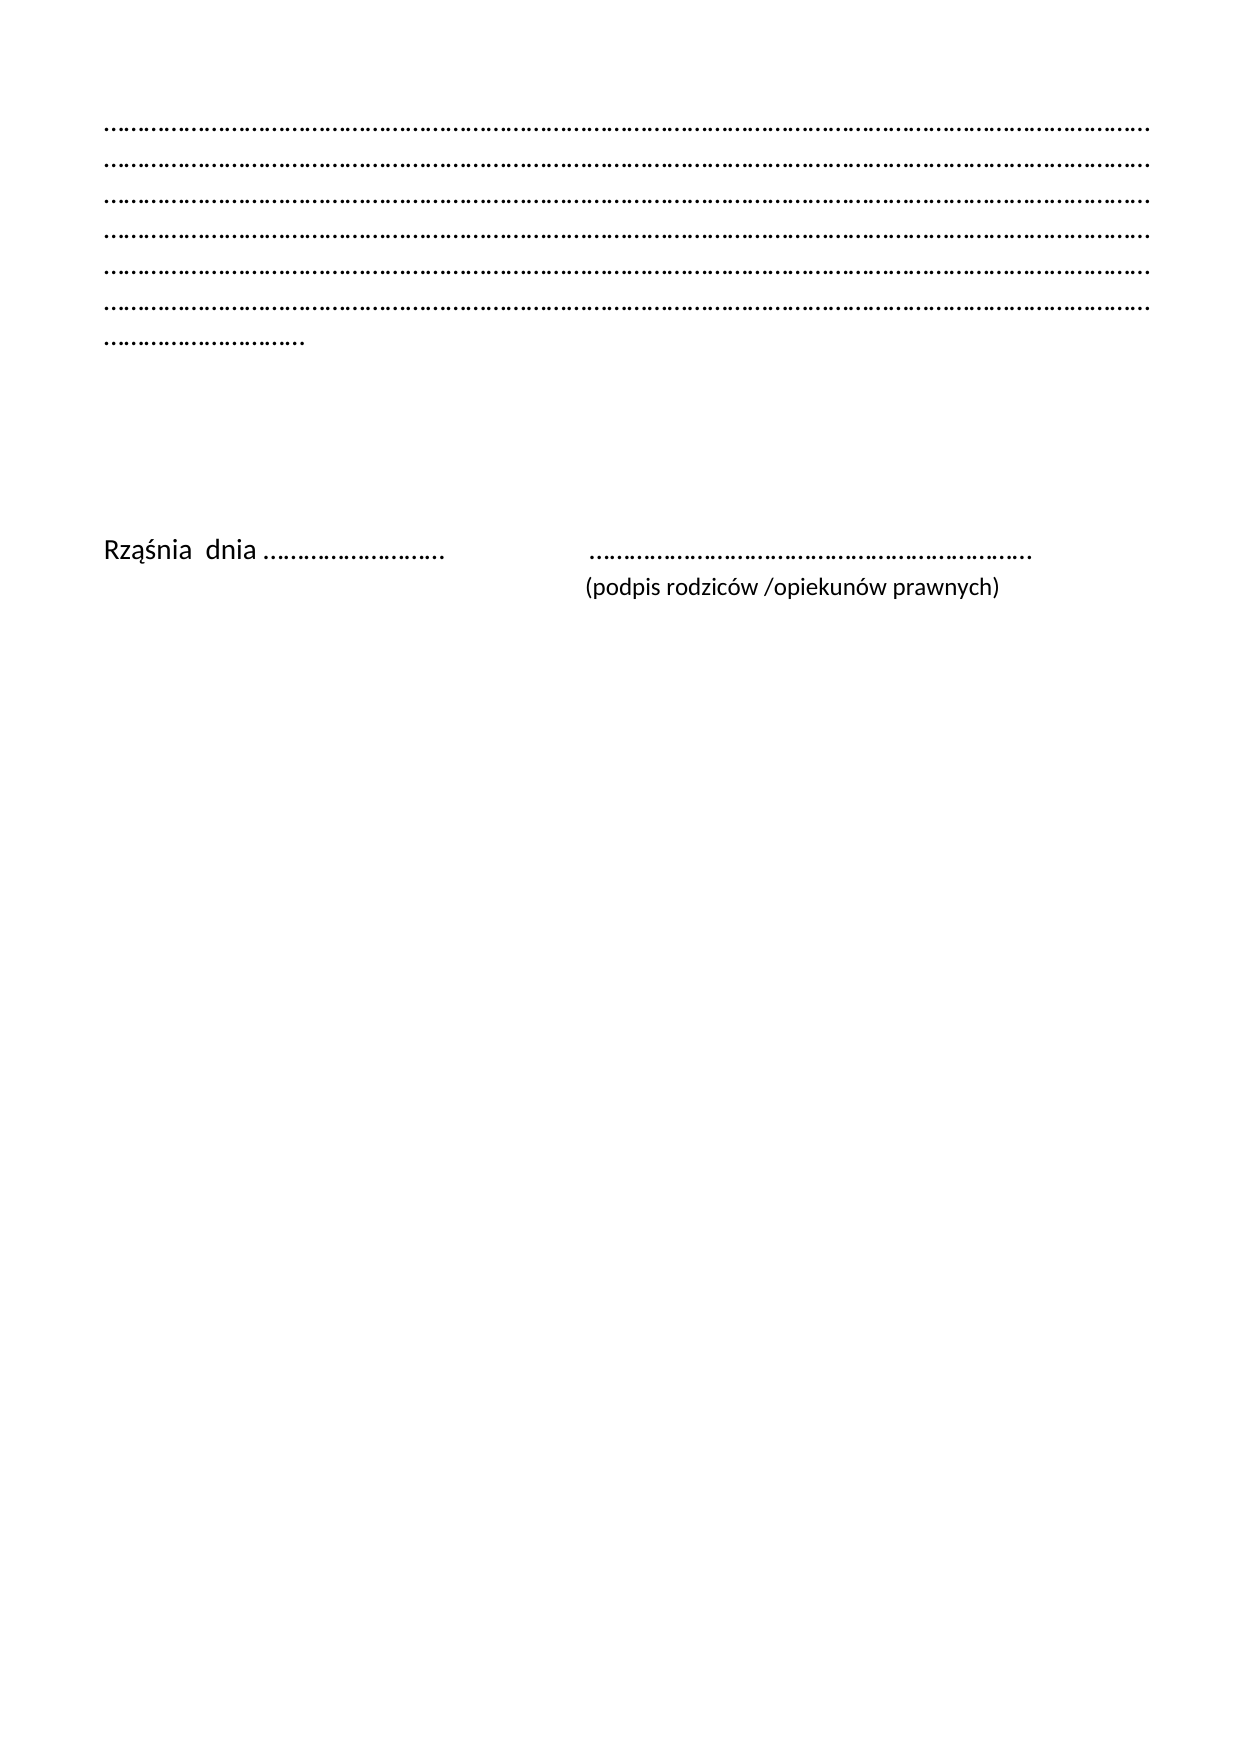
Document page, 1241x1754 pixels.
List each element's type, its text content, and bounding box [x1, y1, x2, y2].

text ………………………………………………………………………………………………………………………………………………………………………………………………………………………………………………………………………………………………………………………………………………………………………………………………………………………………………………………………………………………………………………………………………………………………………………………………………………………………………………………………………………………………………………………………………………………………………………………………………………………………………………………………………………………… [103, 103, 1167, 353]
text Rząśnia dnia ……………………… ………………………………………………………… [103, 531, 1167, 567]
text (podpis rodziców /opiekunów prawnych) [103, 567, 1167, 602]
